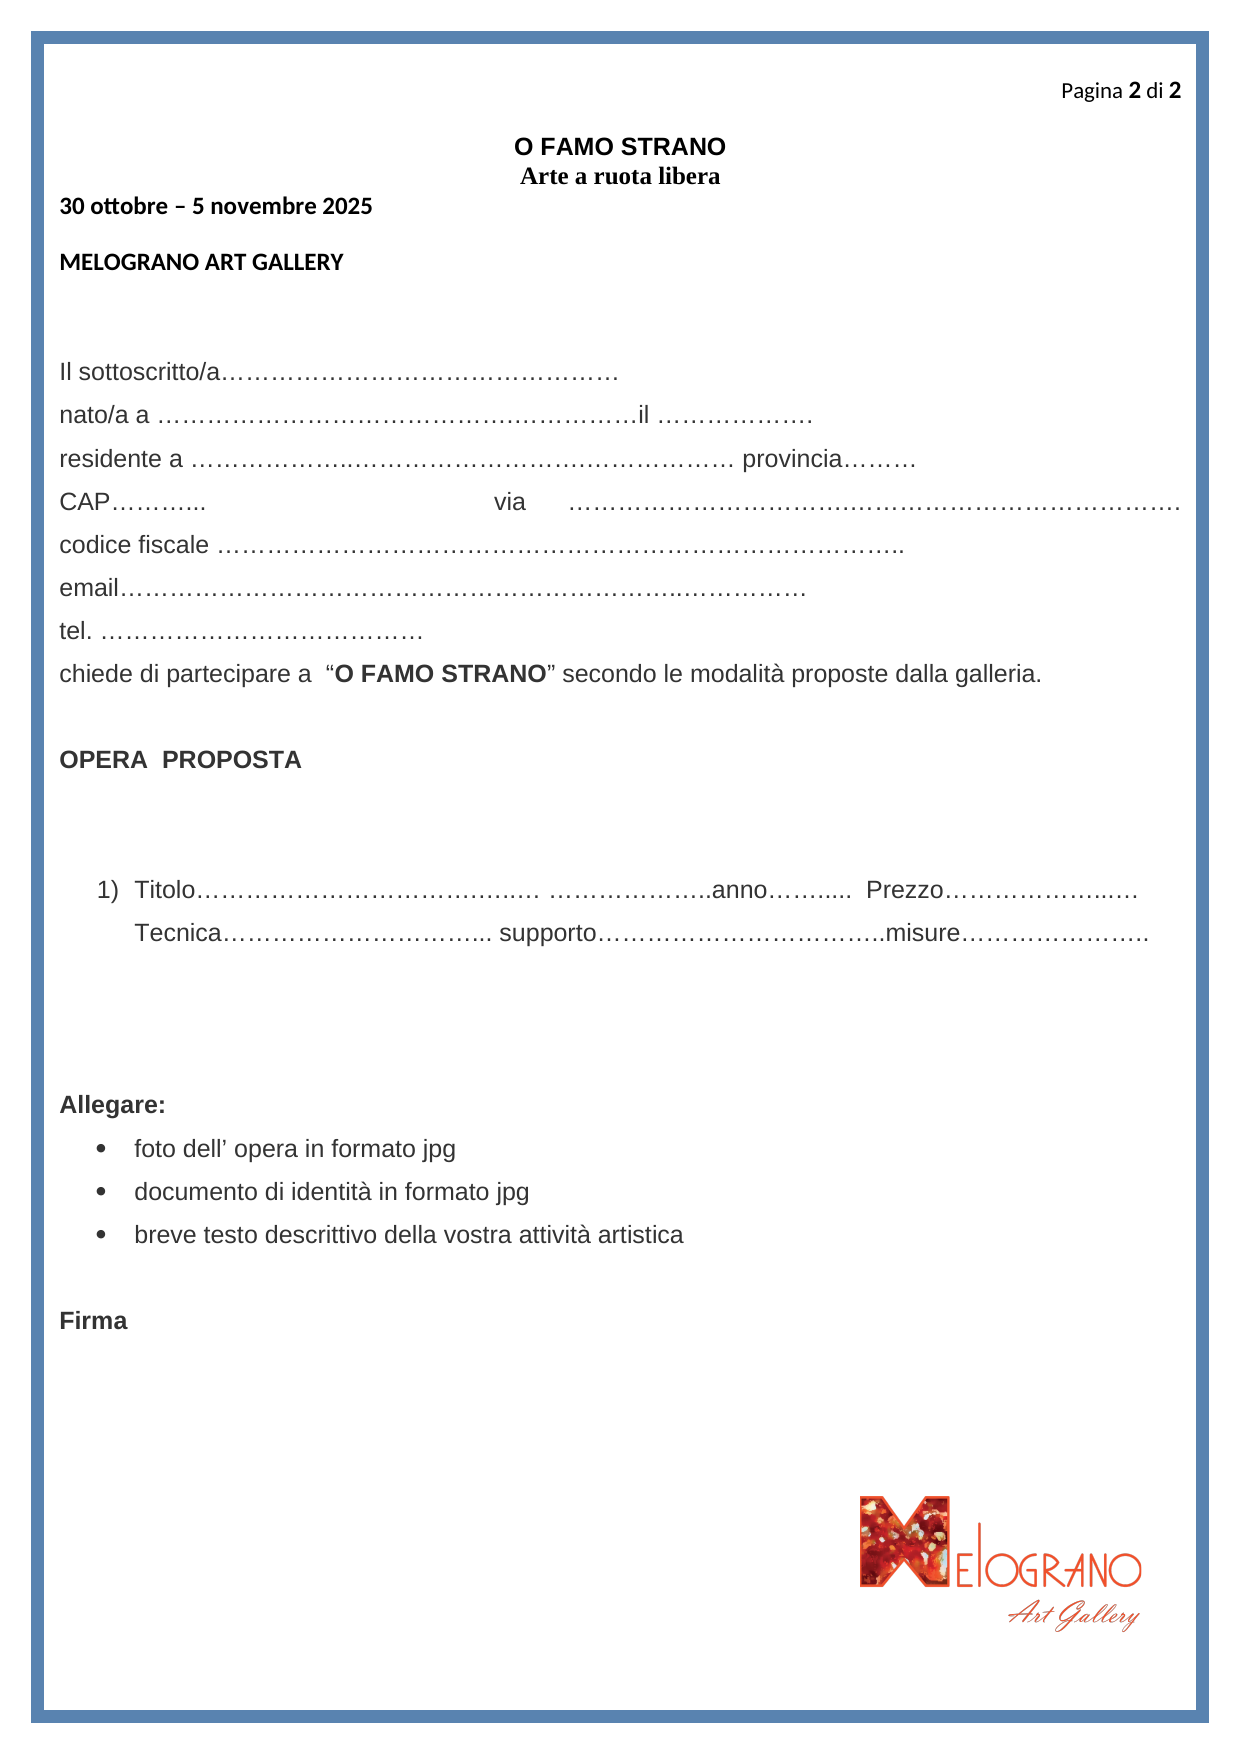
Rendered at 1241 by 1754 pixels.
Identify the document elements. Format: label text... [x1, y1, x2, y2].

list foto dell’ opera in formato jpg [97, 1133, 1181, 1162]
text CAP………... via …………………………….…………………………………. codice fiscale ……………………………………………………………………….. [59, 487, 1181, 558]
text nato/a a …………………………………….……………il ………………. [59, 400, 1181, 429]
text residente a ………………..……………………….……………… provincia……… [59, 443, 1181, 472]
text chiede di partecipare a “O FAMO STRANO” secondo le modalità proposte dalla galleria. [59, 659, 1152, 688]
text Il sottoscritto/a………………………………………… [59, 357, 1181, 386]
text 30 ottobre – 5 novembre 2025 [59, 190, 1181, 220]
text OPERA PROPOSTA [59, 702, 1181, 774]
list Titolo…………………………….…..… ………………..anno……..... Prezzo………………...… Tecnica…………………………... supporto……………………………..misure………………….. [97, 875, 1181, 947]
text Firma [59, 1306, 1181, 1335]
picture [860, 1496, 1142, 1636]
text MELOGRANO ART GALLERY [59, 246, 1181, 276]
list breve testo descrittivo della vostra attività artistica [97, 1220, 1181, 1249]
text tel. ………………………………… [59, 616, 1181, 645]
subtitle O FAMO STRANO [59, 132, 1181, 161]
text email…………………………………………………………..…………… [59, 573, 1181, 602]
list documento di identità in formato jpg [97, 1177, 1181, 1206]
subtitle Arte a ruota libera [59, 161, 1181, 190]
text Allegare: [59, 1090, 1181, 1119]
